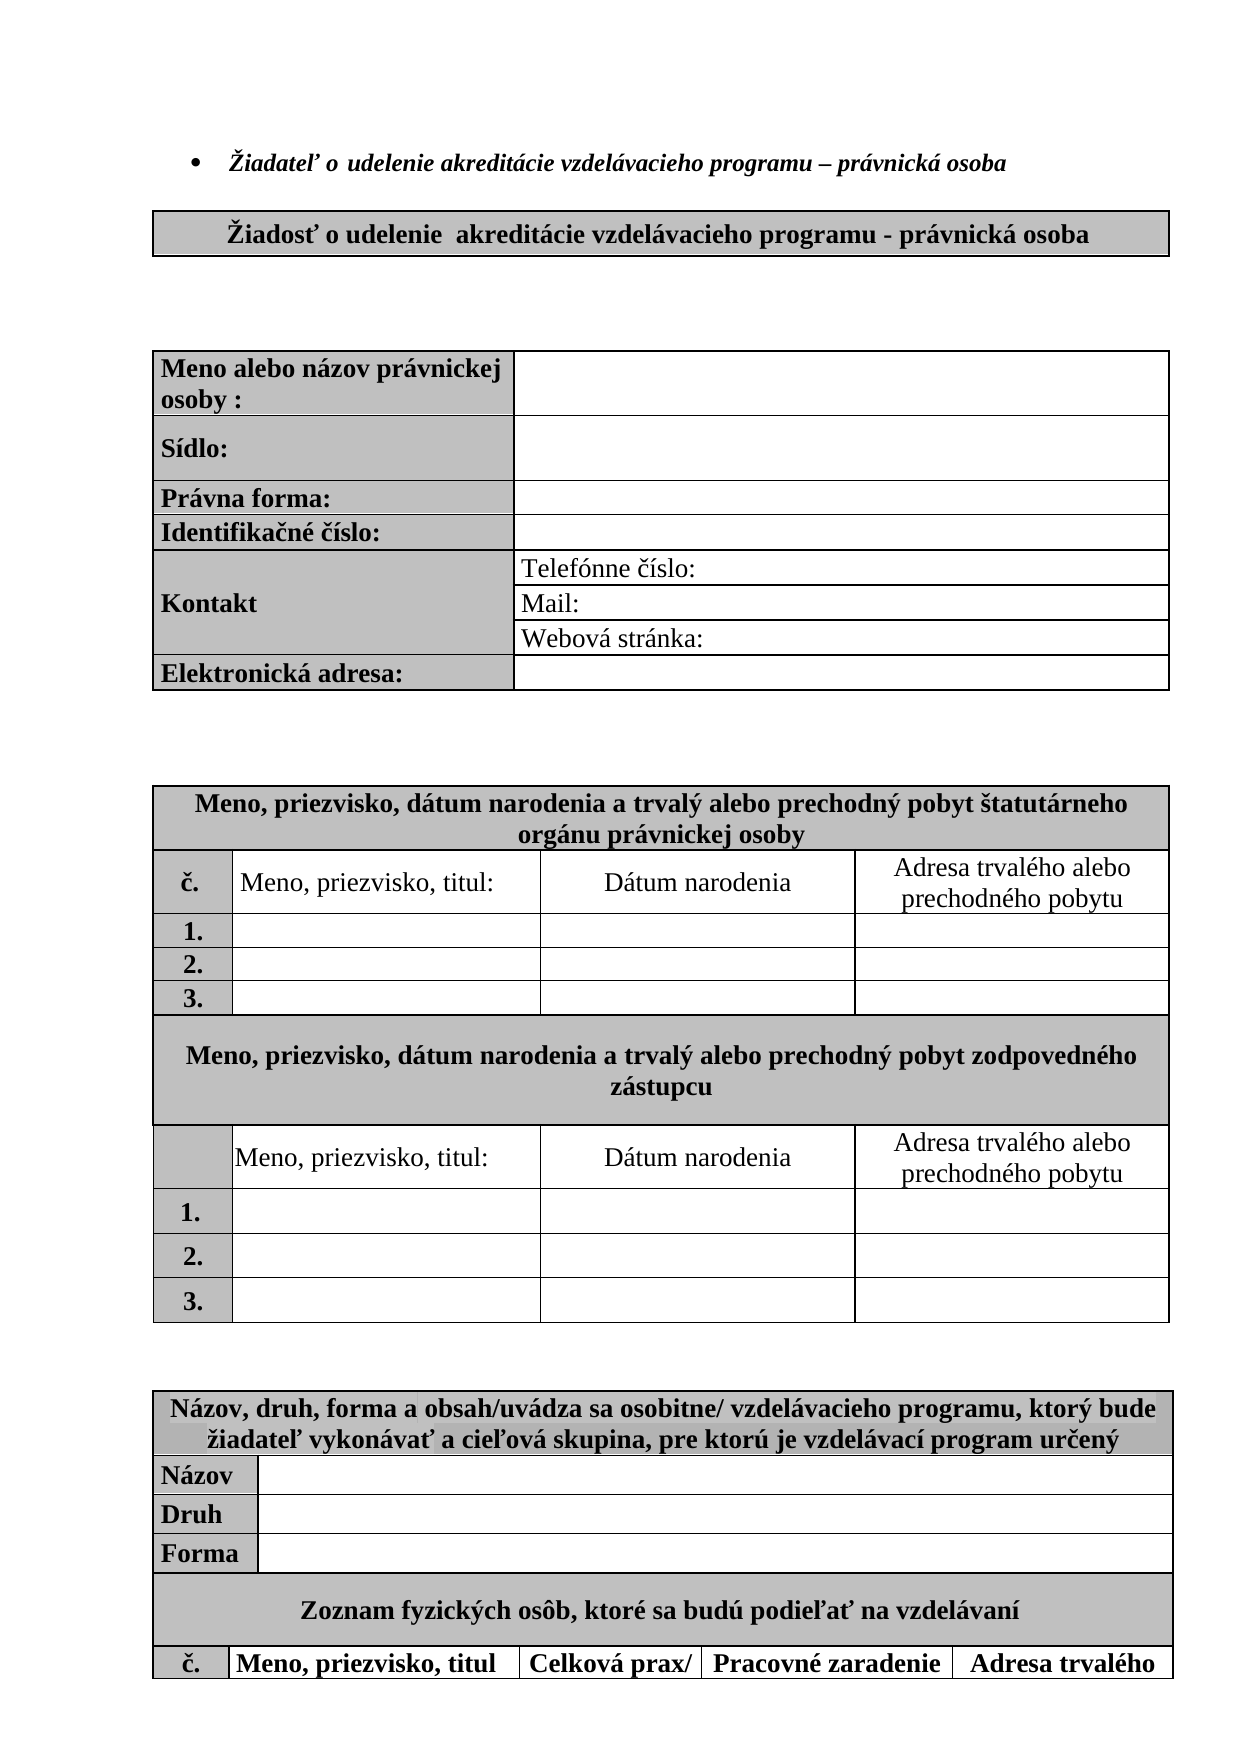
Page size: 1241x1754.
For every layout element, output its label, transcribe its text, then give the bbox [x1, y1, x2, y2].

table_cell [515, 416, 1168, 480]
table_cell Názov [154, 1456, 257, 1493]
table_cell Sídlo: [154, 416, 513, 480]
table_cell [541, 1189, 854, 1233]
table_cell [259, 1456, 1172, 1493]
table_cell [233, 948, 540, 980]
table_cell Meno, priezvisko, titul [230, 1647, 519, 1678]
table_cell Dátum narodenia [541, 1126, 854, 1188]
table_cell [515, 515, 1168, 549]
table_cell [856, 1234, 1168, 1277]
table_cell Právna forma: [154, 481, 513, 513]
table_cell [541, 914, 854, 947]
table_cell [233, 981, 540, 1014]
table_cell [541, 1234, 854, 1277]
table_cell Meno, priezvisko, dátum narodenia a trvalý alebo prechodný pobyt zodpovedného zástupcu [154, 1016, 1168, 1124]
table_header Žiadosť o udelenie akreditácie vzdelávacieho programu - právnická osoba [154, 212, 1168, 254]
table_cell [541, 981, 854, 1014]
table_cell [541, 948, 854, 980]
table_cell [856, 981, 1168, 1014]
table_cell [233, 1234, 540, 1277]
table_cell Meno, priezvisko, titul: [233, 851, 540, 913]
table_cell Identifikačné číslo: [154, 515, 513, 549]
table_cell Dátum narodenia [541, 851, 854, 913]
table_cell 2. [154, 948, 232, 980]
table_cell Celková prax/ [520, 1647, 701, 1678]
table_cell [856, 1278, 1168, 1322]
table_cell Pracovné zaradenie [702, 1647, 952, 1678]
table_cell [154, 1126, 232, 1188]
table_cell [856, 948, 1168, 980]
table_cell Zoznam fyzických osôb, ktoré sa budú podieľať na vzdelávaní [154, 1574, 1172, 1645]
table_cell 3. [154, 1278, 232, 1322]
table_cell č. [154, 1647, 228, 1678]
table_cell Mail: [515, 586, 1168, 619]
table_cell Kontakt [154, 551, 513, 654]
table_cell 3. [154, 981, 232, 1014]
list Žiadateľ o udelenie akreditácie vzdelávacieho programu – právnická osoba [191, 148, 1093, 176]
table_cell Druh [154, 1495, 257, 1533]
table_cell Adresa trvalého alebo prechodného pobytu [856, 851, 1168, 913]
table_cell Forma [154, 1534, 257, 1572]
table_cell [259, 1495, 1172, 1533]
table_cell Meno alebo názov právnickej osoby : [154, 352, 513, 414]
table_cell č. [154, 851, 232, 913]
table_cell [856, 914, 1168, 947]
table_cell Meno, priezvisko, dátum narodenia a trvalý alebo prechodný pobyt štatutárneho orgánu právnickej osoby [154, 787, 1168, 849]
table_cell 2. [154, 1234, 232, 1277]
table_cell Elektronická adresa: [154, 655, 513, 689]
table_cell 1. [154, 1189, 232, 1233]
table_cell [153, 691, 1169, 784]
table_cell [259, 1534, 1172, 1572]
table_cell [233, 914, 540, 947]
table_header Názov, druh, forma a obsah/uvádza sa osobitne/ vzdelávacieho programu, ktorý bude žiadateľ vykonávať a cieľová skupina, pre ktorú je vzdelávací program určený [154, 1392, 1172, 1454]
table_cell [515, 481, 1168, 513]
table_cell [856, 1189, 1168, 1233]
table_cell [233, 1189, 540, 1233]
table_cell Webová stránka: [515, 621, 1168, 654]
table_cell [541, 1278, 854, 1322]
table_cell Telefónne číslo: [515, 551, 1168, 584]
table_cell 1. [154, 914, 232, 947]
table_cell [233, 1278, 540, 1322]
table_cell Meno, priezvisko, titul: [233, 1126, 540, 1188]
table_cell [515, 656, 1168, 689]
table_cell [153, 257, 1169, 350]
table_cell Adresa trvalého alebo prechodného pobytu [856, 1126, 1168, 1188]
table_cell [515, 352, 1168, 414]
table_cell Adresa trvalého [953, 1647, 1172, 1678]
